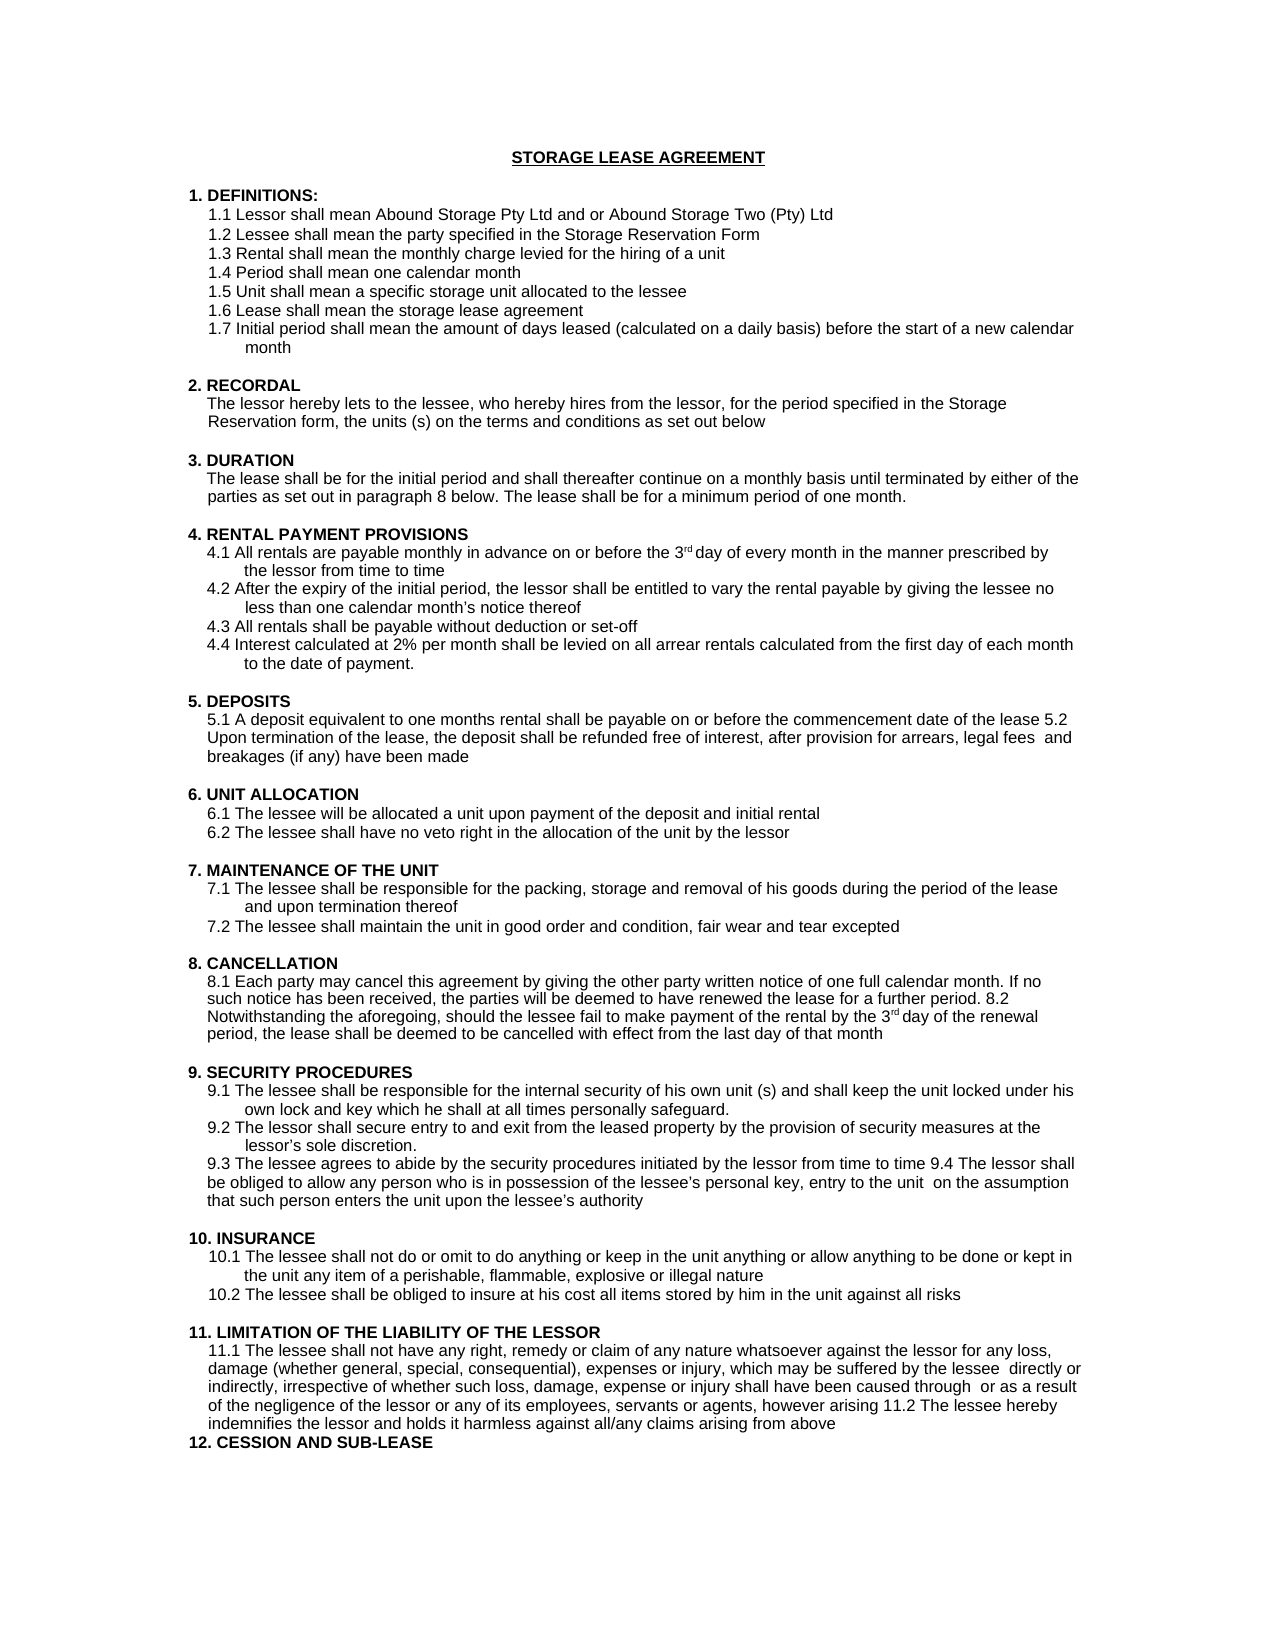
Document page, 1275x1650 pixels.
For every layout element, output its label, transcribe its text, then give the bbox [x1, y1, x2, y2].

text 9.2 The lessor shall secure entry to and exit from the leased property by the provision of security measures at the lessor’s sole discretion. [207, 1118, 1054, 1155]
text 4.3 All rentals shall be payable without deduction or set-off [207, 617, 1088, 636]
text 2. RECORDAL [188, 376, 1088, 395]
text 10. INSURANCE [189, 1229, 1088, 1248]
text 10.1 The lessee shall not do or omit to do anything or keep in the unit anything or allow anything to be done or kept in the unit any item of a perishable, flammable, explosive or illegal nature [208, 1248, 1076, 1284]
text 9.1 The lessee shall be responsible for the internal security of his own unit (s) and shall keep the unit locked under his own lock and key which he shall at all times personally safeguard. [207, 1082, 1088, 1118]
text 11. LIMITATION OF THE LIABILITY OF THE LESSOR [189, 1322, 1088, 1342]
text 4.2 After the expiry of the initial period, the lessor shall be entitled to vary the rental payable by giving the lessee no less than one calendar month’s notice thereof [207, 580, 1068, 617]
text 7.1 The lessee shall be responsible for the packing, storage and removal of his goods during the period of the lease and upon termination thereof [207, 880, 1072, 916]
text 6.1 The lessee will be allocated a unit upon payment of the deposit and initial rental [207, 804, 1088, 823]
text The lease shall be for the initial period and shall thereafter continue on a monthly basis until terminated by either of the parties as set out in paragraph 8 below. The lease shall be for a minimum period of one month. [206, 469, 1083, 506]
text 4. RENTAL PAYMENT PROVISIONS [188, 525, 1088, 544]
text 3. DURATION [188, 450, 1088, 469]
text 9.3 The lessee agrees to abide by the security procedures initiated by the lessor from time to time 9.4 The lessor shall be obliged to allow any person who is in possession of the lessee’s personal key, entry to the unit on the assumption that such person enters the unit upon the lessee’s authority [207, 1155, 1086, 1210]
text 1. DEFINITIONS: [189, 186, 1088, 205]
text 1.4 Period shall mean one calendar month [208, 263, 1088, 282]
text 7. MAINTENANCE OF THE UNIT [188, 861, 1088, 880]
text 1.3 Rental shall mean the monthly charge levied for the hiring of a unit [208, 243, 1088, 263]
text STORAGE LEASE AGREEMENT [188, 148, 1088, 167]
text 1.2 Lessee shall mean the party specified in the Storage Reservation Form [208, 224, 1088, 243]
text 7.2 The lessee shall maintain the unit in good order and condition, fair wear and tear excepted [207, 916, 1088, 936]
text 8. CANCELLATION [188, 954, 1088, 973]
text 6. UNIT ALLOCATION [188, 785, 1088, 804]
text 4.1 All rentals are payable monthly in advance on or before the 3rd day of every month in the manner prescribed by the lessor from time to time [207, 544, 1065, 580]
text 12. CESSION AND SUB-LEASE [189, 1433, 1088, 1452]
text 5. DEPOSITS [188, 692, 1088, 711]
text 1.6 Lease shall mean the storage lease agreement [208, 301, 1088, 320]
text 6.2 The lessee shall have no veto right in the allocation of the unit by the lessor [207, 823, 1088, 842]
text 9. SECURITY PROCEDURES [188, 1063, 1088, 1082]
text 5.1 A deposit equivalent to one months rental shall be payable on or before the commencement date of the lease 5.2 Upon termination of the lease, the deposit shall be refunded free of interest, after provision for arrears, legal fees and breakages (if any) have been made [207, 711, 1076, 766]
text The lessor hereby lets to the lessee, who hereby hires from the lessor, for the period specified in the Storage Reservation form, the units (s) on the terms and conditions as set out below [207, 395, 1011, 431]
text 10.2 The lessee shall be obliged to insure at his cost all items stored by him in the unit against all risks [208, 1285, 1088, 1304]
text 1.5 Unit shall mean a specific storage unit allocated to the lessee [208, 282, 1088, 301]
text 11.1 The lessee shall not have any right, remedy or claim of any nature whatsoever against the lessor for any loss, damage (whether general, special, consequential), expenses or injury, which may be suffered by the lessee directly or indirectly, irrespective of whether such loss, damage, expense or injury shall have been caused through or as a result of the negligence of the lessor or any of its employees, servants or agents, however arising 11.2 The lessee hereby indemnifies the lessor and holds it harmless against all/any claims arising from above [208, 1342, 1088, 1433]
text 4.4 Interest calculated at 2% per month shall be levied on all arrear rentals calculated from the first day of each month to the date of payment. [207, 636, 1088, 673]
text 1.7 Initial period shall mean the amount of days leased (calculated on a daily basis) before the start of a new calendar month [208, 320, 1087, 357]
text 8.1 Each party may cancel this agreement by giving the other party written notice of one full calendar month. If no such notice has been received, the parties will be deemed to have renewed the lease for a further period. 8.2 Notwithstanding the aforegoing, should the lessee fail to make payment of the rental by the 3rd day of the renewal period, the lease shall be deemed to be cancelled with effect from the last day of that month [207, 973, 1082, 1043]
text 1.1 Lessor shall mean Abound Storage Pty Ltd and or Abound Storage Two (Pty) Ltd [208, 205, 1088, 224]
